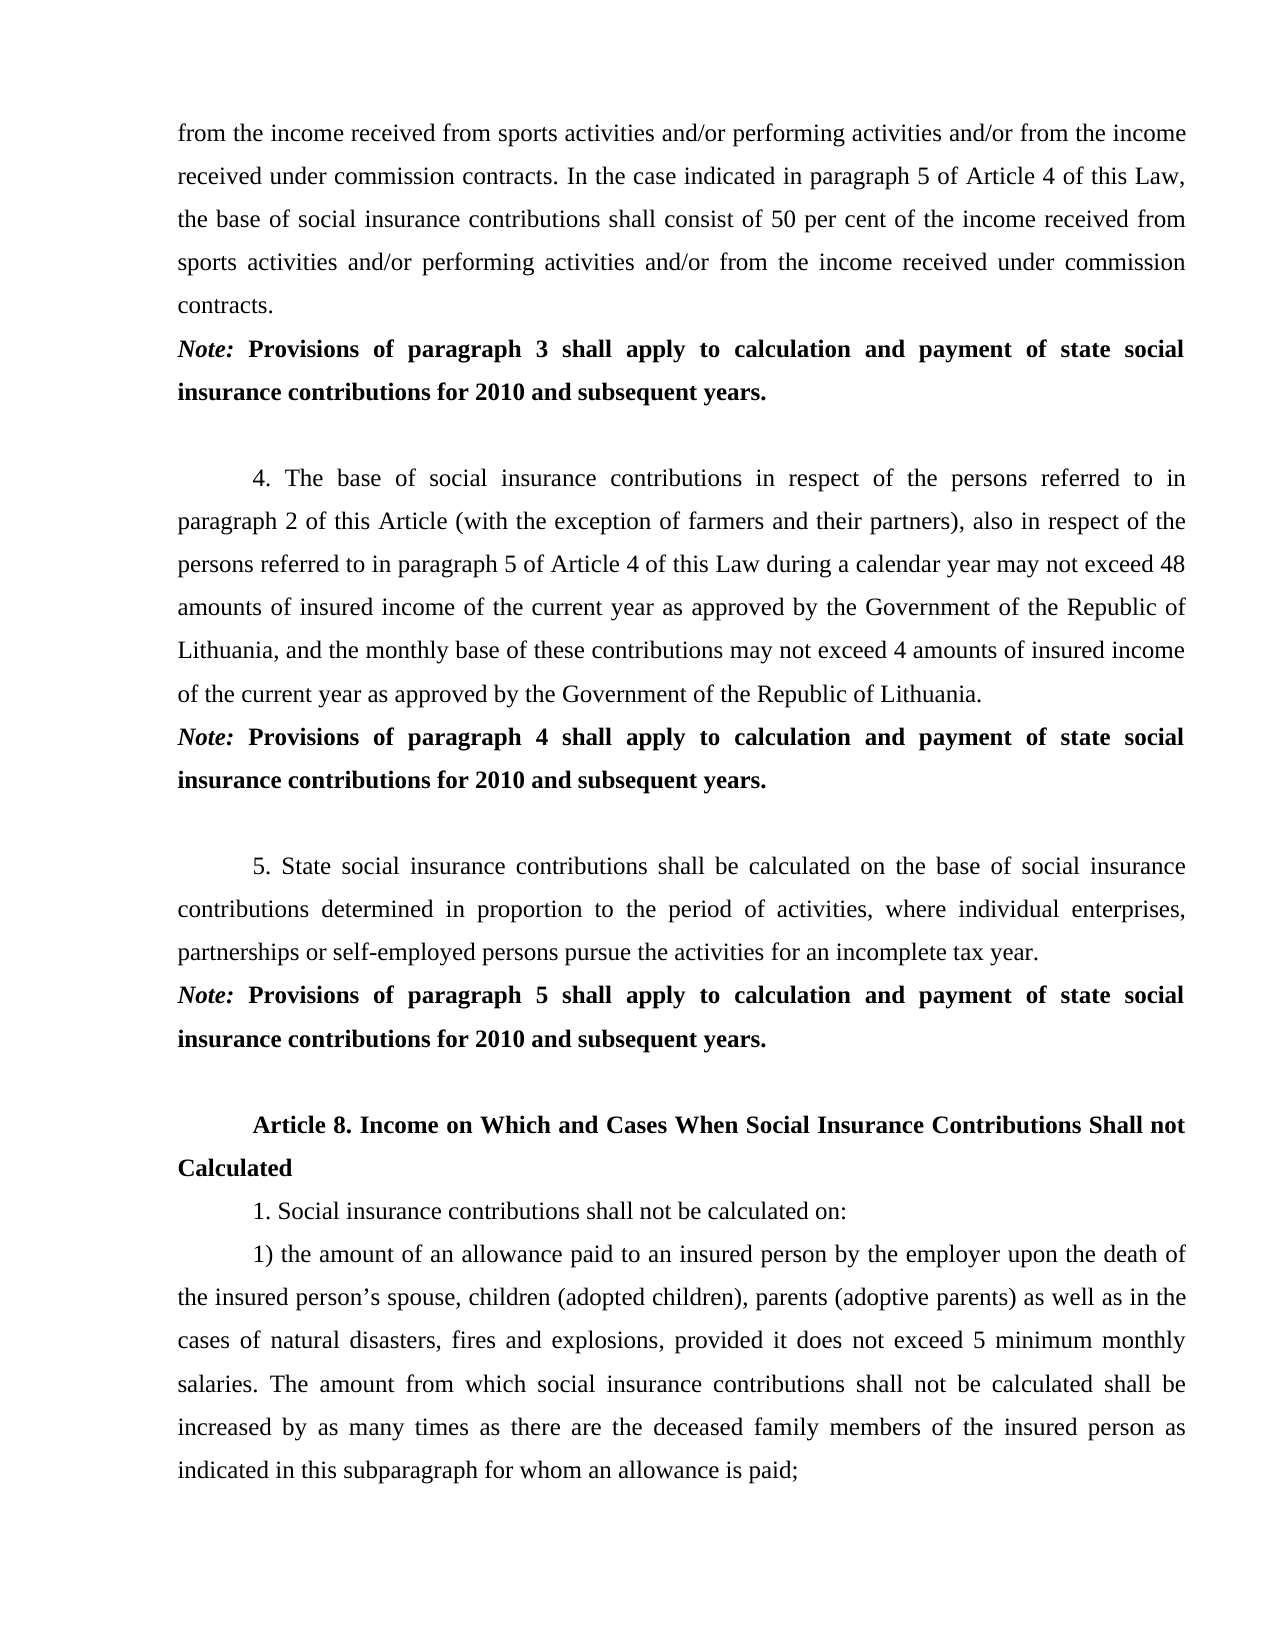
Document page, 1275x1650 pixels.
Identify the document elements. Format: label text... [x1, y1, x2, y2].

text 1. Social insurance contributions shall not be calculated on: [177, 1196, 1187, 1225]
text from the income received from sports activities and/or performing activities and/or from the income received under commission contracts. In the case indicated in paragraph 5 of Article 4 of this Law, the base of social insurance contributions shall consist of 50 per cent of the income received from sports activities and/or performing activities and/or from the income received under commission contracts. [177, 118, 1187, 319]
text Note: Provisions of paragraph 3 shall apply to calculation and payment of state social insurance contributions for 2010 and subsequent years. [177, 334, 1186, 406]
text Article 8. Income on Which and Cases When Social Insurance Contributions Shall not Calculated [177, 1110, 1187, 1182]
text 1) the amount of an allowance paid to an insured person by the employer upon the death of the insured person’s spouse, children (adopted children), parents (adoptive parents) as well as in the cases of natural disasters, fires and explosions, provided it does not exceed 5 minimum monthly salaries. The amount from which social insurance contributions shall not be calculated shall be increased by as many times as there are the deceased family members of the insured person as indicated in this subparagraph for whom an allowance is paid; [177, 1239, 1187, 1484]
text Note: Provisions of paragraph 5 shall apply to calculation and payment of state social insurance contributions for 2010 and subsequent years. [177, 981, 1186, 1052]
text 5. State social insurance contributions shall be calculated on the base of social insurance contributions determined in proportion to the period of activities, where individual enterprises, partnerships or self-employed persons pursue the activities for an incomplete tax year. [177, 851, 1187, 966]
text 4. The base of social insurance contributions in respect of the persons referred to in paragraph 2 of this Article (with the exception of farmers and their partners), also in respect of the persons referred to in paragraph 5 of Article 4 of this Law during a calendar year may not exceed 48 amounts of insured income of the current year as approved by the Government of the Republic of Lithuania, and the monthly base of these contributions may not exceed 4 amounts of insured income of the current year as approved by the Government of the Republic of Lithuania. [177, 463, 1187, 707]
text Note: Provisions of paragraph 4 shall apply to calculation and payment of state social insurance contributions for 2010 and subsequent years. [177, 722, 1186, 794]
